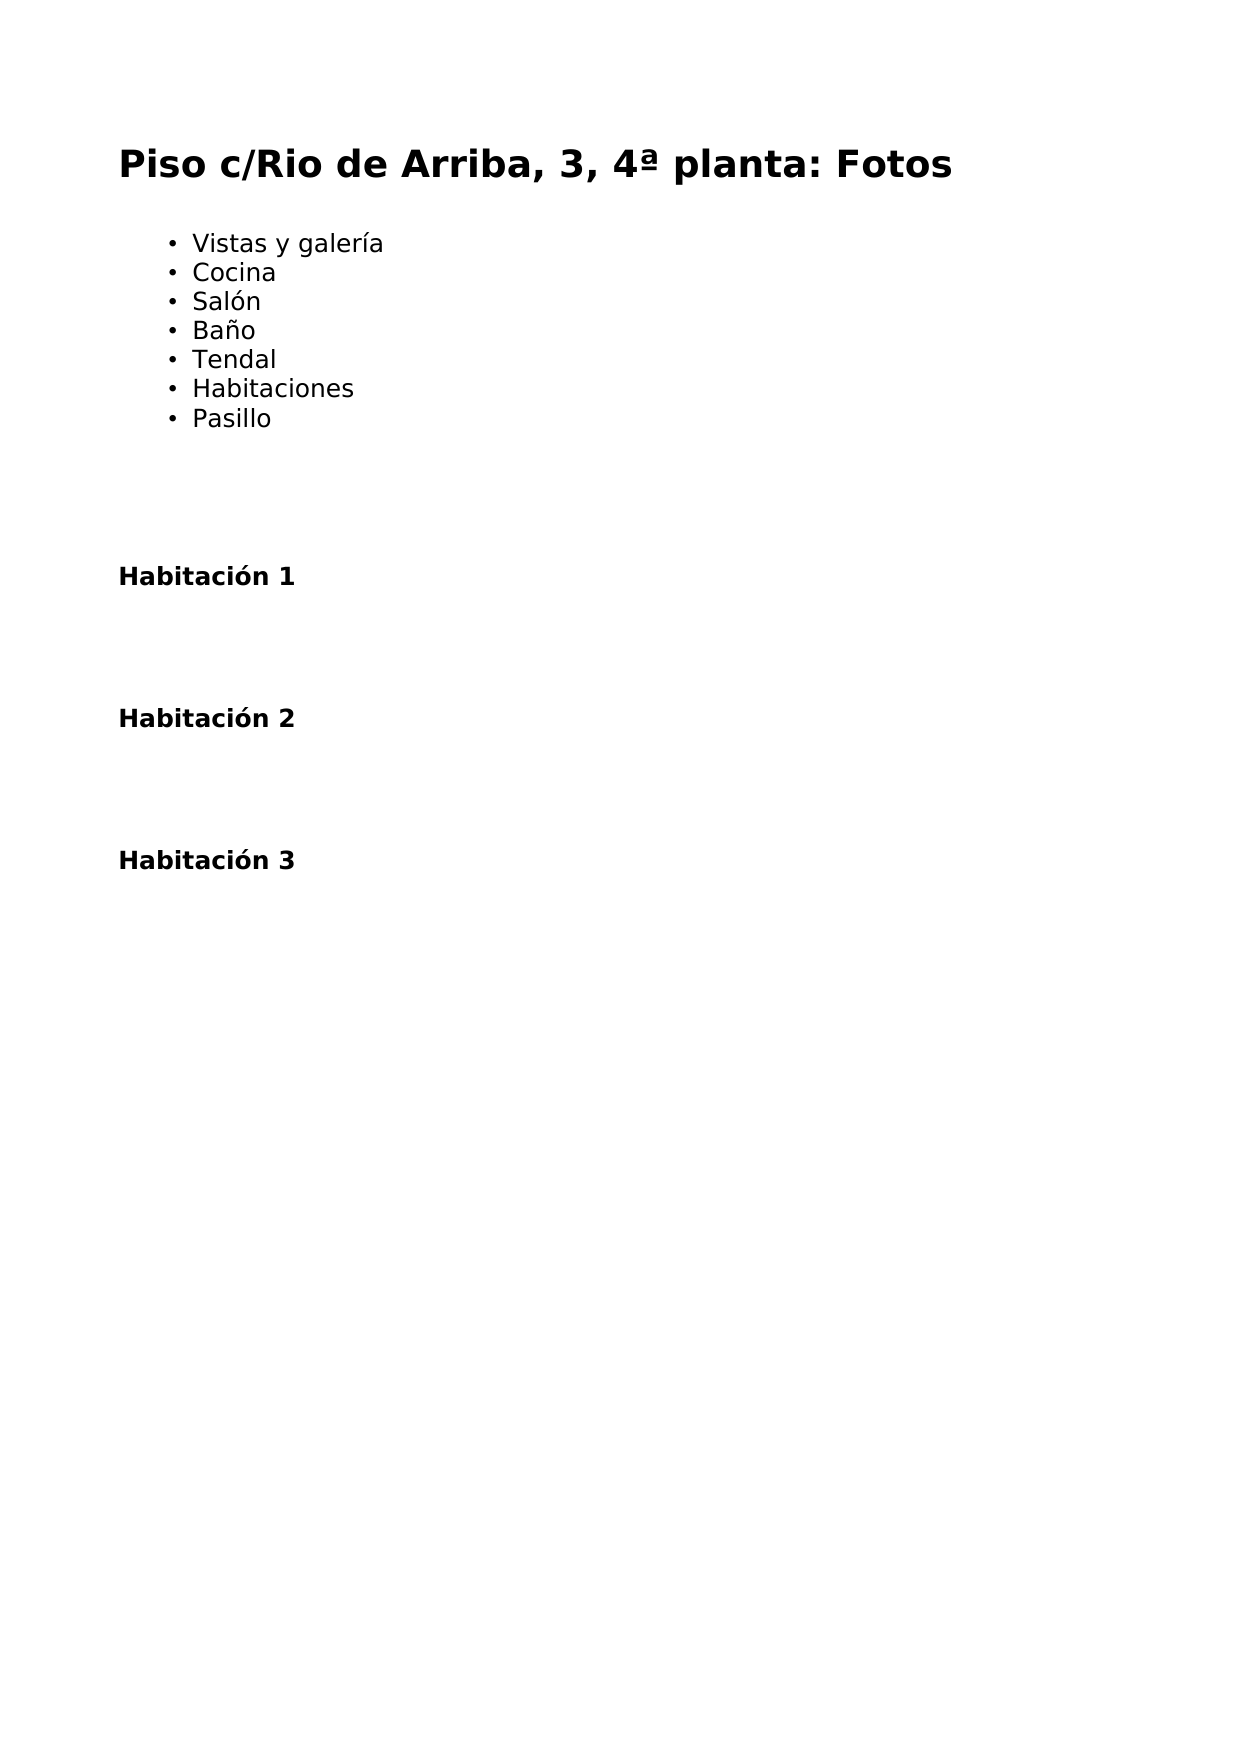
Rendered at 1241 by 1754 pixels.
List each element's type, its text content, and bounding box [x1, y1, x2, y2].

list Pasillo [177, 404, 1122, 433]
subtitle Habitación 3 [118, 846, 1122, 875]
list Tendal [177, 345, 1122, 374]
subtitle Habitación 1 [118, 562, 1122, 592]
subtitle Piso c/Rio de Arriba, 3, 4ª planta: Fotos [118, 143, 1122, 187]
list Vistas y galería [177, 229, 1122, 258]
list Cocina [177, 258, 1122, 287]
subtitle Habitación 2 [118, 704, 1122, 733]
list Salón [177, 287, 1122, 316]
list Habitaciones [177, 374, 1122, 404]
list Baño [177, 316, 1122, 345]
